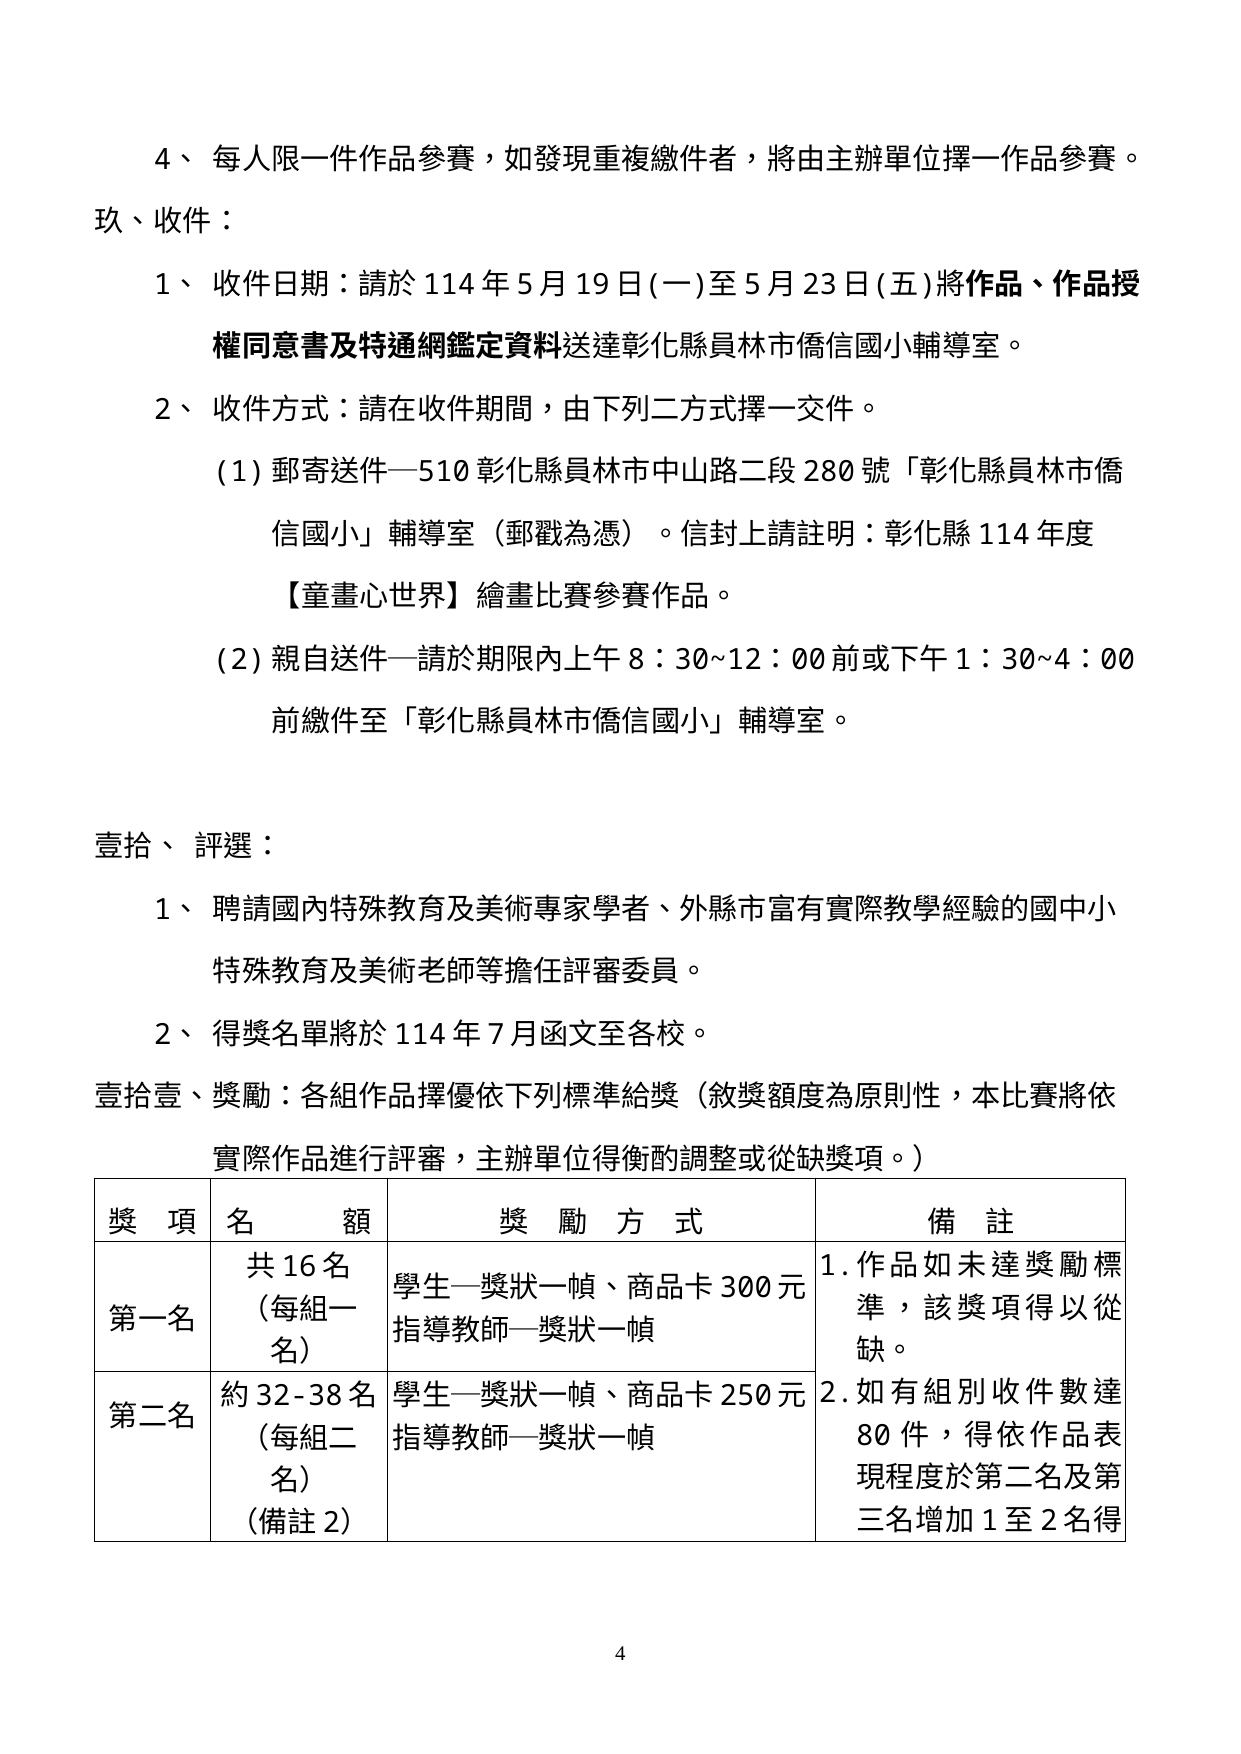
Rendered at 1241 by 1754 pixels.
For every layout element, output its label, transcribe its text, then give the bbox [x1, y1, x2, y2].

table_cell 學生─獎狀一幀、商品卡250元 指導教師─獎狀一幀 [388, 1372, 815, 1541]
list 獎勵：各組作品擇優依下列標準給獎（敘獎額度為原則性，本比賽將依實際作品進行評審，主辦單位得衡酌調整或從缺獎項。） [94, 1052, 1146, 1177]
table_cell 學生─獎狀一幀、商品卡300元 指導教師─獎狀一幀 [388, 1242, 815, 1371]
list 收件日期：請於114年5月19日(一)至5月23日(五)將作品、作品授權同意書及特通網鑑定資料送達彰化縣員林市僑信國小輔導室。 [153, 240, 1146, 365]
list 收件： [94, 177, 1146, 240]
table_header 備 註 [816, 1179, 1125, 1241]
table_cell 共16名 （每組一名） [211, 1242, 387, 1371]
list 評選： [94, 802, 1146, 865]
list 每人限一件作品參賽，如發現重複繳件者，將由主辦單位擇一作品參賽。 [153, 115, 1146, 177]
table_cell 作品如未達獎勵標準，該獎項得以從缺。 如有組別收件數達80件，得依作品表現程度於第二名及第三名增加1至2名得獎名額。 如多位得獎學生均接受同一教師之指導，該名指導教師僅頒發獎狀一幀。 佳作佔該組別人數10%為原則，並依作品表現程度予以增減。 疑似生錄取名額不超過該組前三名得獎名額之1/3。 [816, 1242, 1125, 1541]
table_header 獎 項 [95, 1179, 210, 1241]
table_header 名 額 [211, 1179, 387, 1241]
table_cell 約32-38名 （每組二名） （備註2） [211, 1372, 387, 1541]
list 郵寄送件─510彰化縣員林市中山路二段280號「彰化縣員林市僑信國小」輔導室（郵戳為憑）。信封上請註明：彰化縣114年度【童畫心世界】繪畫比賽參賽作品。 [213, 427, 1146, 615]
table_cell 第一名 [95, 1242, 210, 1371]
table_header 獎 勵 方 式 [388, 1179, 815, 1241]
table_cell 第二名 [95, 1372, 210, 1541]
list 親自送件─請於期限內上午8：30~12：00前或下午1：30~4：00前繳件至「彰化縣員林市僑信國小」輔導室。 [213, 615, 1146, 740]
list 得獎名單將於114年7月函文至各校。 [153, 990, 1146, 1052]
list 聘請國內特殊教育及美術專家學者、外縣市富有實際教學經驗的國中小特殊教育及美術老師等擔任評審委員。 [153, 865, 1146, 990]
list 收件方式：請在收件期間，由下列二方式擇一交件。 [153, 365, 1146, 427]
